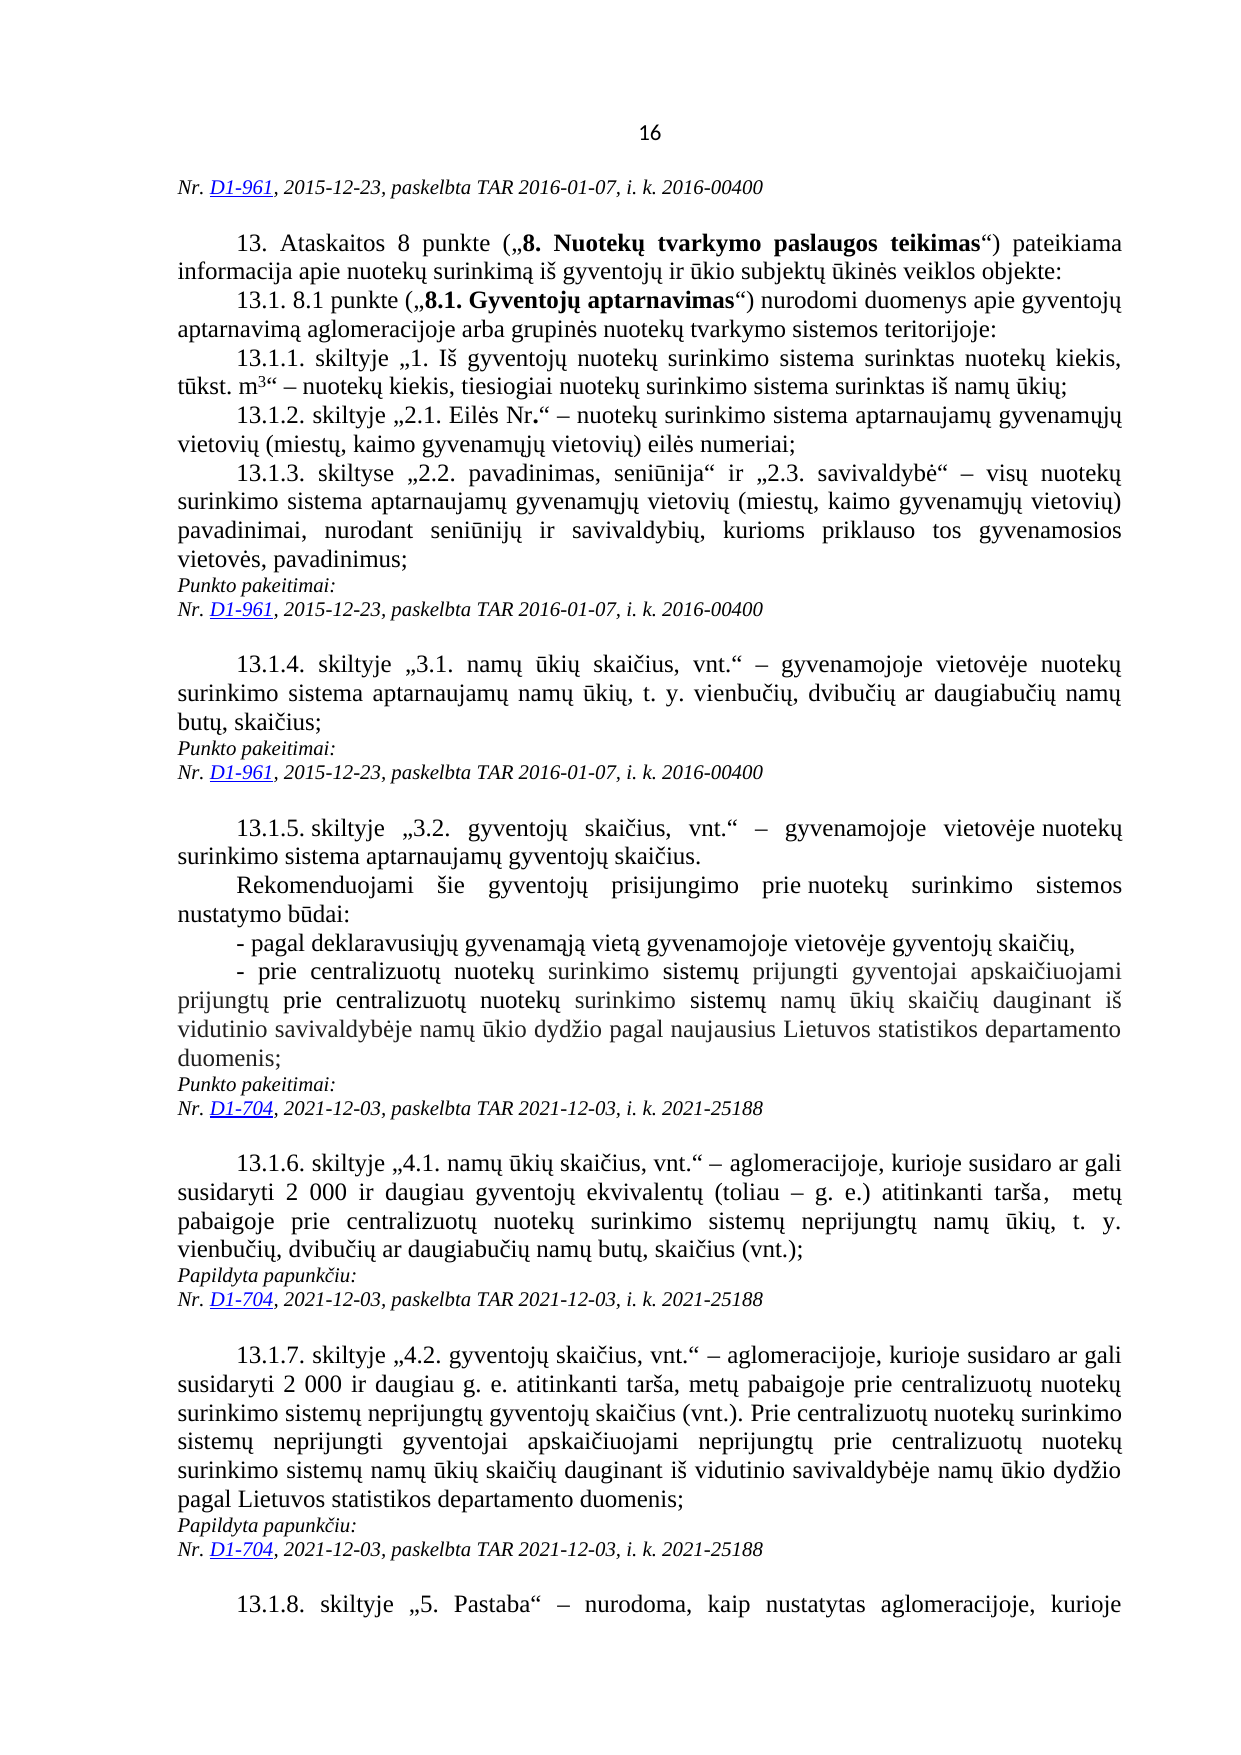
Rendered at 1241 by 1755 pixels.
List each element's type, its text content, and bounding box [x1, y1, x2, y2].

text 13.1.1. skiltyje „1. Iš gyventojų nuotekų surinkimo sistema surinktas nuotekų kiekis, tūkst. m3“ – nuotekų kiekis, tiesiogiai nuotekų surinkimo sistema surinktas iš namų ūkių; [177, 343, 1122, 400]
text Punkto pakeitimai: [177, 1071, 1122, 1096]
text Papildyta papunkčiu: [177, 1263, 1122, 1287]
text 13.1.5. skiltyje „3.2. gyventojų skaičius, vnt.“ – gyvenamojoje vietovėje nuotekų surinkimo sistema aptarnaujamų gyventojų skaičius. [177, 813, 1122, 870]
text - pagal deklaravusiųjų gyvenamąją vietą gyvenamojoje vietovėje gyventojų skaičių, [177, 928, 1122, 956]
text Nr. D1-704, 2021-12-03, paskelbta TAR 2021-12-03, i. k. 2021-25188 [177, 1287, 1122, 1311]
text 13.1.3. skiltyse „2.2. pavadinimas, seniūnija“ ir „2.3. savivaldybė“ – visų nuotekų surinkimo sistema aptarnaujamų gyvenamųjų vietovių (miestų, kaimo gyvenamųjų vietovių) pavadinimai, nurodant seniūnijų ir savivaldybių, kurioms priklauso tos gyvenamosios vietovės, pavadinimus; [177, 458, 1122, 573]
text Nr. D1-704, 2021-12-03, paskelbta TAR 2021-12-03, i. k. 2021-25188 [177, 1537, 1122, 1561]
text Nr. D1-961, 2015-12-23, paskelbta TAR 2016-01-07, i. k. 2016-00400 [177, 175, 1122, 199]
text Nr. D1-961, 2015-12-23, paskelbta TAR 2016-01-07, i. k. 2016-00400 [177, 597, 1122, 621]
text Nr. D1-961, 2015-12-23, paskelbta TAR 2016-01-07, i. k. 2016-00400 [177, 760, 1122, 784]
text Rekomenduojami šie gyventojų prisijungimo prie nuotekų surinkimo sistemos nustatymo būdai: [177, 870, 1122, 928]
text 13.1.4. skiltyje „3.1. namų ūkių skaičius, vnt.“ – gyvenamojoje vietovėje nuotekų surinkimo sistema aptarnaujamų namų ūkių, t. y. vienbučių, dvibučių ar daugiabučių namų butų, skaičius; [177, 649, 1122, 736]
text 13.1.6. skiltyje „4.1. namų ūkių skaičius, vnt.“ – aglomeracijoje, kurioje susidaro ar gali susidaryti 2 000 ir daugiau gyventojų ekvivalentų (toliau – g. e.) atitinkanti tarša, metų pabaigoje prie centralizuotų nuotekų surinkimo sistemų neprijungtų namų ūkių, t. y. vienbučių, dvibučių ar daugiabučių namų butų, skaičius (vnt.); [177, 1148, 1122, 1263]
text 13.1.7. skiltyje „4.2. gyventojų skaičius, vnt.“ – aglomeracijoje, kurioje susidaro ar gali susidaryti 2 000 ir daugiau g. e. atitinkanti tarša, metų pabaigoje prie centralizuotų nuotekų surinkimo sistemų neprijungtų gyventojų skaičius (vnt.). Prie centralizuotų nuotekų surinkimo sistemų neprijungti gyventojai apskaičiuojami neprijungtų prie centralizuotų nuotekų surinkimo sistemų namų ūkių skaičių dauginant iš vidutinio savivaldybėje namų ūkio dydžio pagal Lietuvos statistikos departamento duomenis; [177, 1340, 1122, 1513]
text Papildyta papunkčiu: [177, 1513, 1122, 1537]
text Punkto pakeitimai: [177, 736, 1122, 760]
text 13.1.2. skiltyje „2.1. Eilės Nr.“ – nuotekų surinkimo sistema aptarnaujamų gyvenamųjų vietovių (miestų, kaimo gyvenamųjų vietovių) eilės numeriai; [177, 400, 1122, 458]
text Punkto pakeitimai: [177, 573, 1122, 597]
text 13.1. 8.1 punkte („8.1. Gyventojų aptarnavimas“) nurodomi duomenys apie gyventojų aptarnavimą aglomeracijoje arba grupinės nuotekų tvarkymo sistemos teritorijoje: [177, 285, 1122, 343]
text 13. Ataskaitos 8 punkte („8. Nuotekų tvarkymo paslaugos teikimas“) pateikiama informacija apie nuotekų surinkimą iš gyventojų ir ūkio subjektų ūkinės veiklos objekte: [177, 228, 1122, 285]
text - prie centralizuotų nuotekų surinkimo sistemų prijungti gyventojai apskaičiuojami prijungtų prie centralizuotų nuotekų surinkimo sistemų namų ūkių skaičių dauginant iš vidutinio savivaldybėje namų ūkio dydžio pagal naujausius Lietuvos statistikos departamento duomenis; [177, 956, 1122, 1071]
text Nr. D1-704, 2021-12-03, paskelbta TAR 2021-12-03, i. k. 2021-25188 [177, 1096, 1122, 1119]
text 13.1.8. skiltyje „5. Pastaba“ – nurodoma, kaip nustatytas aglomeracijoje, kurioje [177, 1589, 1122, 1618]
